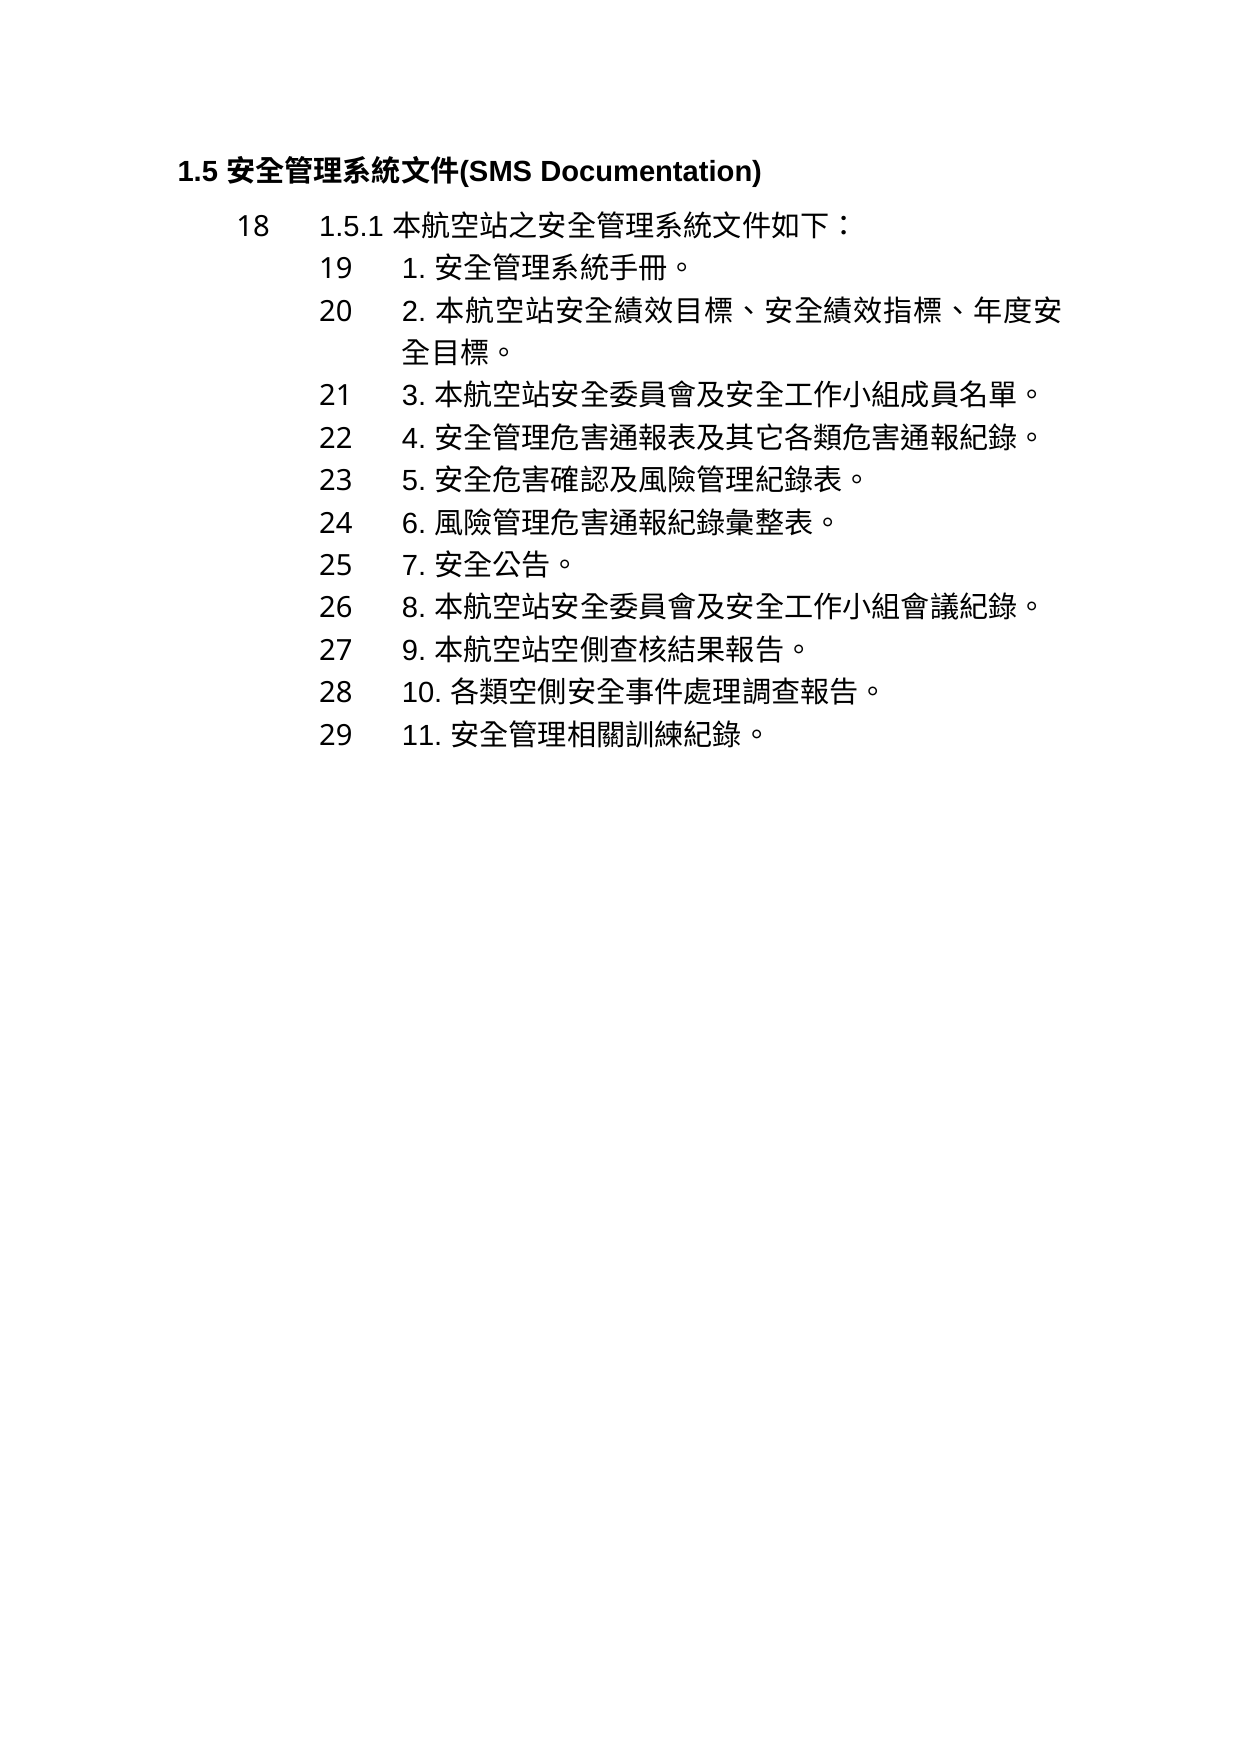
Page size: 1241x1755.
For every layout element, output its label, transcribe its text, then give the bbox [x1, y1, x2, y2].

subtitle 11. 安全管理相關訓練紀錄。 [319, 711, 1063, 753]
subtitle 2. 本航空站安全績效目標、安全績效指標、年度安全目標。 [319, 287, 1063, 372]
subtitle 4. 安全管理危害通報表及其它各類危害通報紀錄。 [319, 414, 1063, 457]
subtitle 3. 本航空站安全委員會及安全工作小組成員名單。 [319, 372, 1063, 414]
subtitle 9. 本航空站空側查核結果報告。 [319, 626, 1063, 669]
text 1.5 安全管理系統文件(SMS Documentation) [177, 148, 1063, 190]
subtitle 10. 各類空側安全事件處理調查報告。 [319, 669, 1063, 711]
subtitle 1.5.1 本航空站之安全管理系統文件如下： [236, 202, 1063, 245]
subtitle 6. 風險管理危害通報紀錄彙整表。 [319, 499, 1063, 542]
subtitle 8. 本航空站安全委員會及安全工作小組會議紀錄。 [319, 584, 1063, 626]
subtitle 7. 安全公告。 [319, 542, 1063, 584]
subtitle 5. 安全危害確認及風險管理紀錄表。 [319, 457, 1063, 499]
subtitle 1. 安全管理系統手冊。 [319, 245, 1063, 287]
